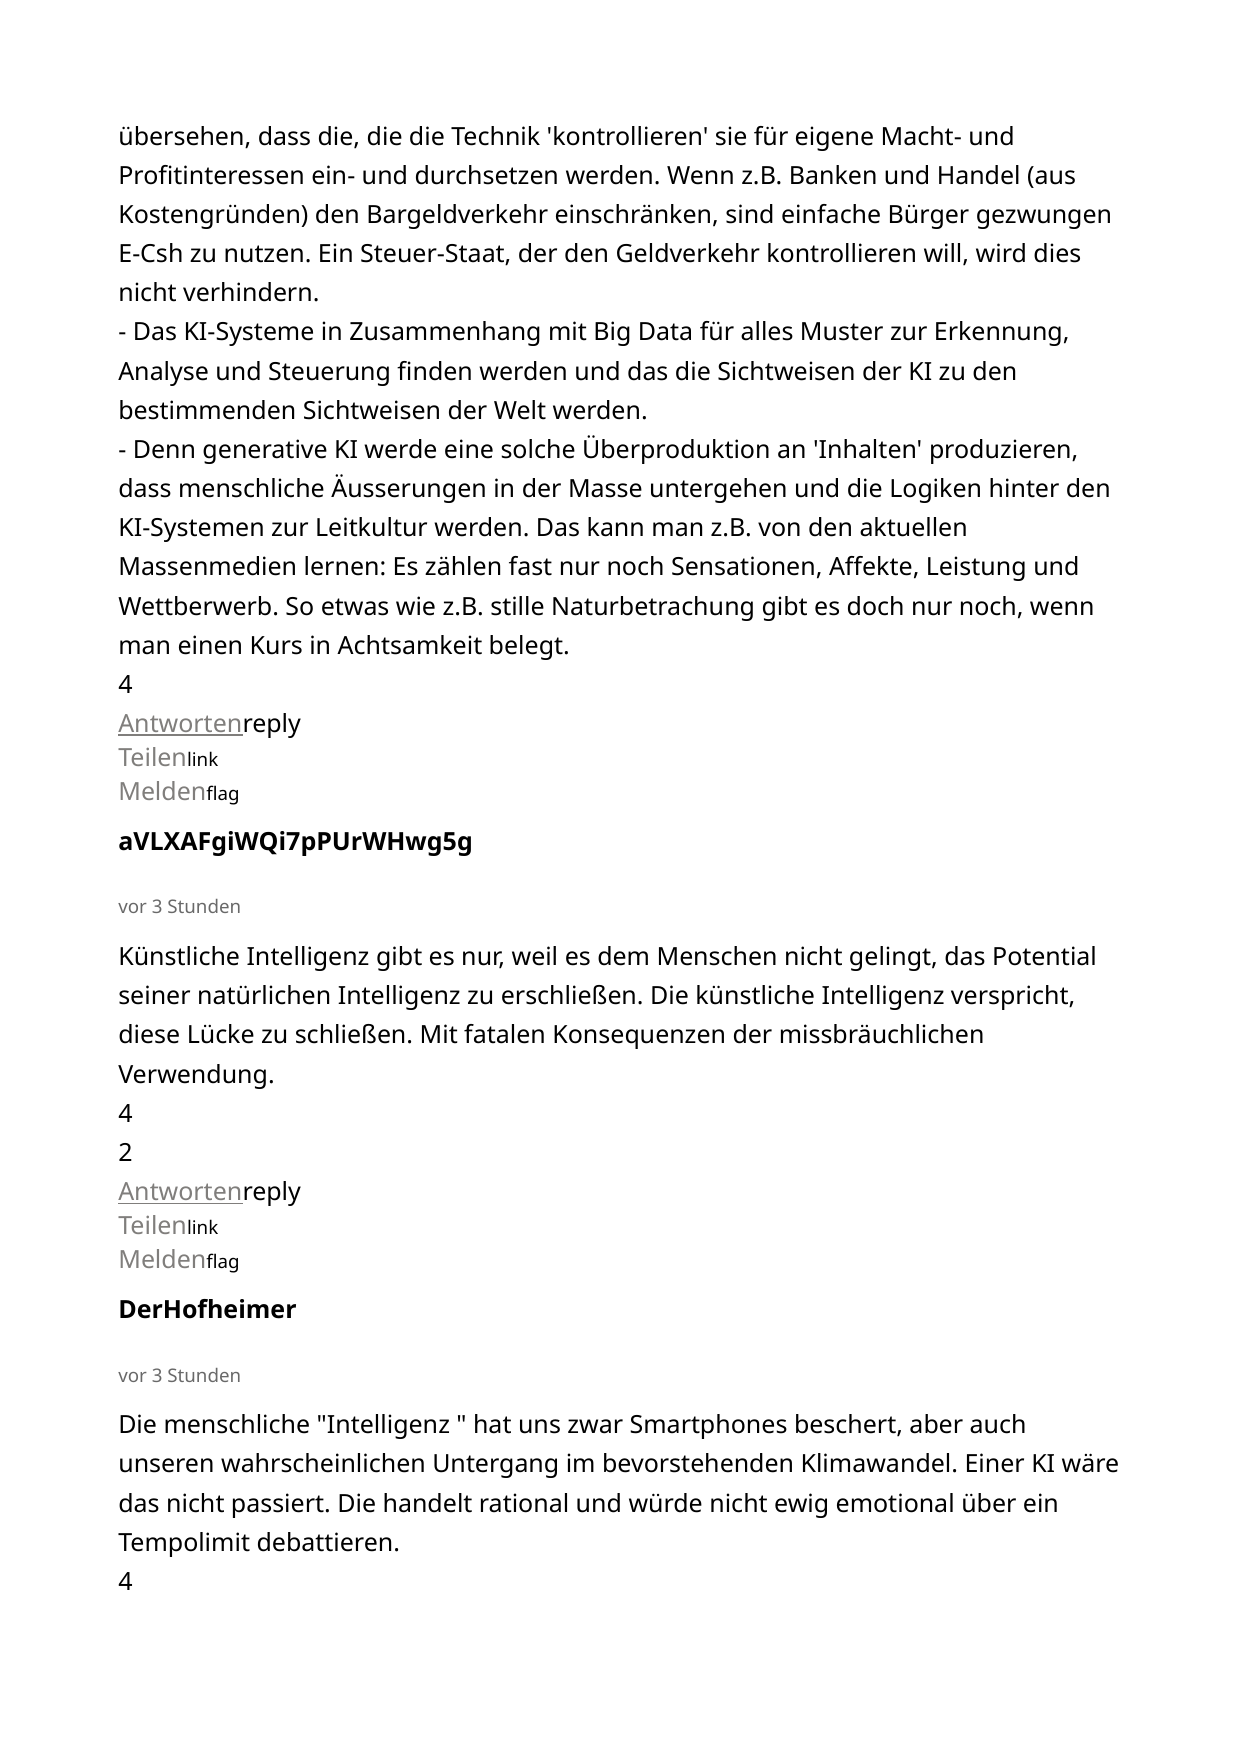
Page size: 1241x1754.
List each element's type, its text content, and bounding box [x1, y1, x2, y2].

text Teilenlink [118, 1208, 1122, 1242]
text Meldenflag [118, 1242, 1122, 1276]
text 4 [118, 666, 1122, 701]
text Teilenlink [118, 740, 1122, 774]
text Künstliche Intelligenz gibt es nur, weil es dem Menschen nicht gelingt, das Potential seiner natürlichen Intelligenz zu erschließen. Die künstliche Intelligenz verspricht, diese Lücke zu schließen. Mit fatalen Konsequenzen der missbräuchlichen Verwendung. [118, 939, 1122, 1090]
text vor 3 Stunden [118, 894, 1117, 919]
text DerHofheimer [118, 1292, 1114, 1326]
text 2 [118, 1134, 1122, 1169]
text Antwortenreply [118, 1174, 1122, 1208]
text Die menschliche "Intelligenz " hat uns zwar Smartphones beschert, aber auch unseren wahrscheinlichen Untergang im bevorstehenden Klimawandel. Einer KI wäre das nicht passiert. Die handelt rational und würde nicht ewig emotional über ein Tempolimit debattieren. [118, 1407, 1122, 1558]
text Antwortenreply [118, 706, 1122, 740]
text Meldenflag [118, 774, 1122, 808]
text übersehen, dass die, die die Technik 'kontrollieren' sie für eigene Macht- und Profitinteressen ein- und durchsetzen werden. Wenn z.B. Banken und Handel (aus Kostengründen) den Bargeldverkehr einschränken, sind einfache Bürger gezwungen E-Csh zu nutzen. Ein Steuer-Staat, der den Geldverkehr kontrollieren will, wird dies nicht verhindern. - Das KI-Systeme in Zusammenhang mit Big Data für alles Muster zur Erkennung, Analyse und Steuerung finden werden und das die Sichtweisen der KI zu den bestimmenden Sichtweisen der Welt werden. - Denn generative KI werde eine solche Überproduktion an 'Inhalten' produzieren, dass menschliche Äusserungen in der Masse untergehen und die Logiken hinter den KI-Systemen zur Leitkultur werden. Das kann man z.B. von den aktuellen Massenmedien lernen: Es zählen fast nur noch Sensationen, Affekte, Leistung und Wettberwerb. So etwas wie z.B. stille Naturbetrachung gibt es doch nur noch, wenn man einen Kurs in Achtsamkeit belegt. [118, 118, 1122, 661]
text 4 [118, 1095, 1122, 1129]
text aVLXAFgiWQi7pPUrWHwg5g [118, 823, 1114, 857]
text vor 3 Stunden [118, 1362, 1117, 1387]
text 4 [118, 1563, 1122, 1598]
